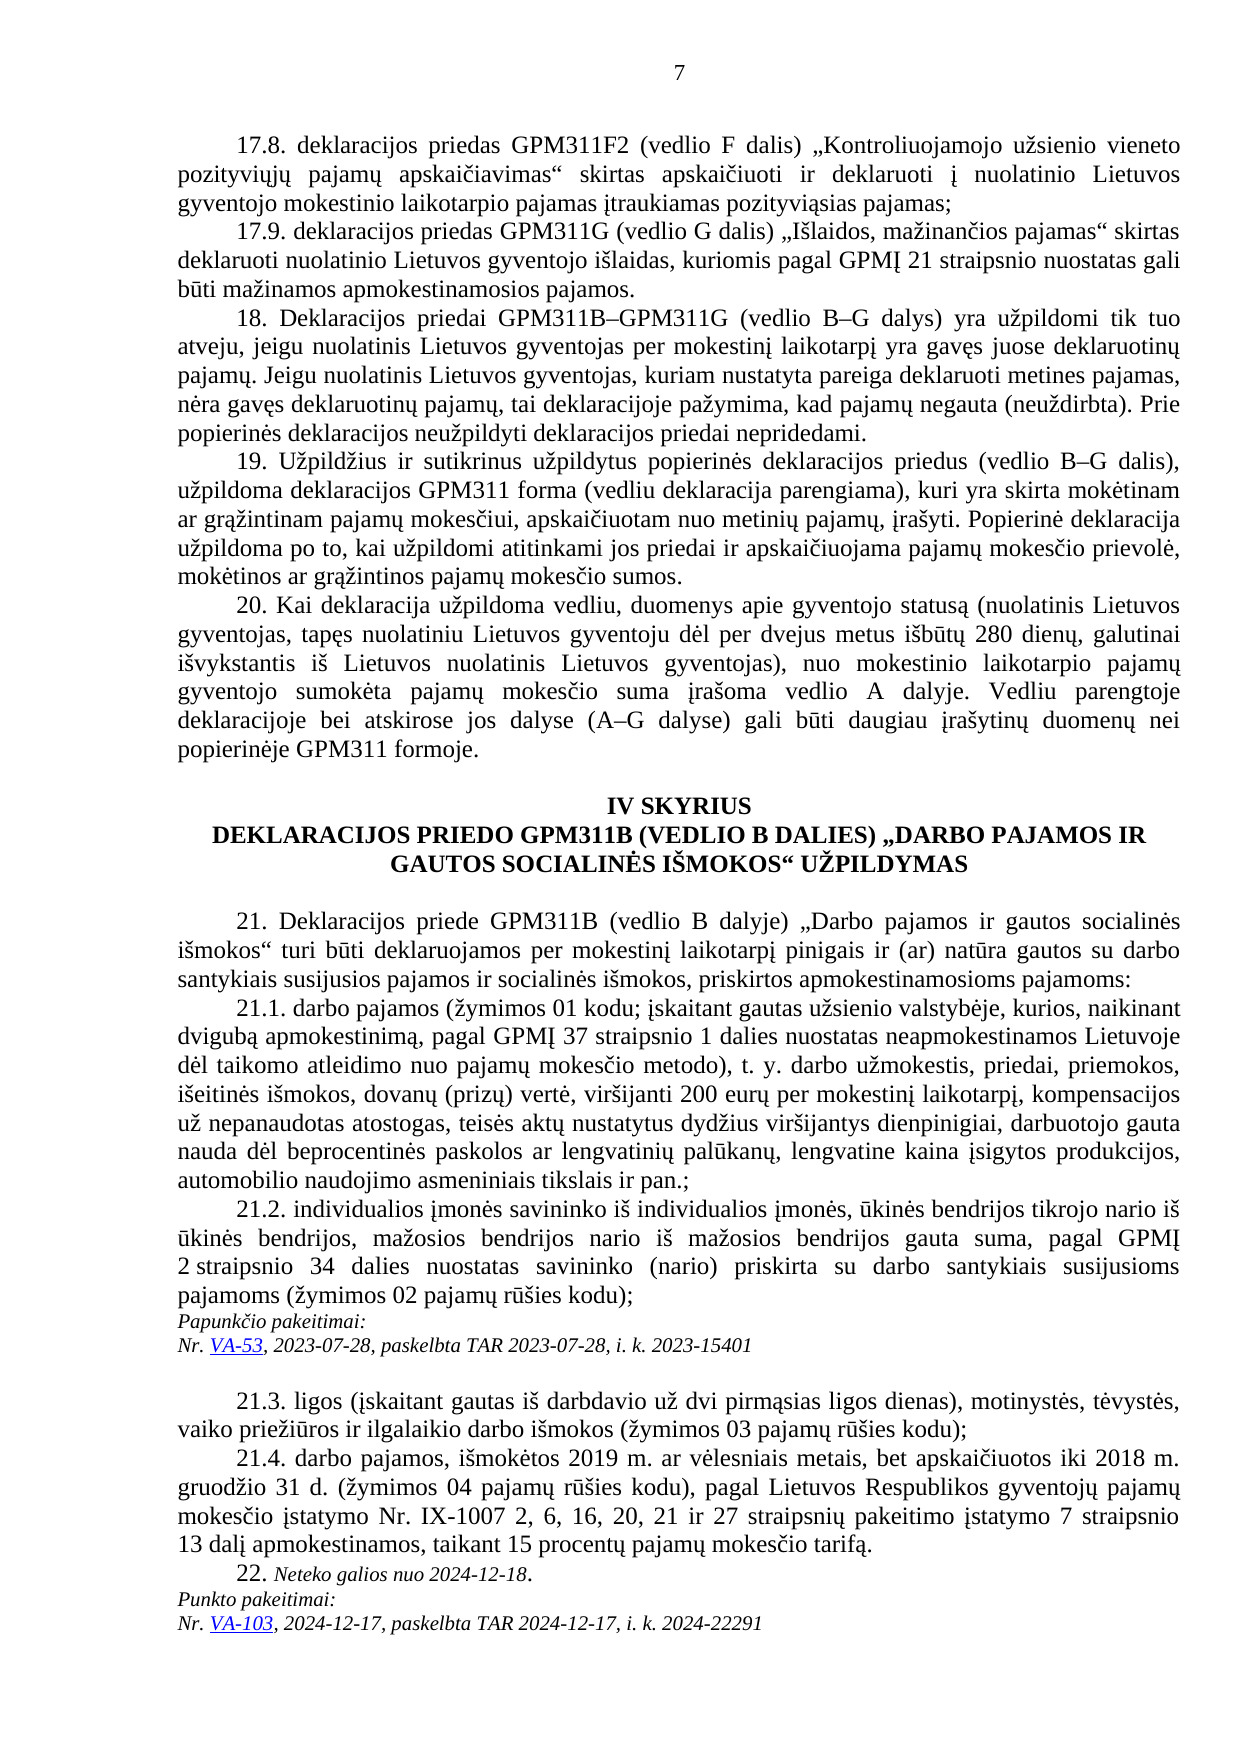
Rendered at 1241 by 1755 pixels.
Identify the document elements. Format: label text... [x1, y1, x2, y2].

text 21.3. ligos (įskaitant gautas iš darbdavio už dvi pirmąsias ligos dienas), motinystės, tėvystės, vaiko priežiūros ir ilgalaikio darbo išmokos (žymimos 03 pajamų rūšies kodu); [177, 1386, 1181, 1443]
text 21. Deklaracijos priede GPM311B (vedlio B dalyje) „Darbo pajamos ir gautos socialinės išmokos“ turi būti deklaruojamos per mokestinį laikotarpį pinigais ir (ar) natūra gautos su darbo santykiais susijusios pajamos ir socialinės išmokos, priskirtos apmokestinamosioms pajamoms: [177, 906, 1181, 993]
text Nr. VA-103, 2024-12-17, paskelbta TAR 2024-12-17, i. k. 2024-22291 [177, 1611, 1181, 1635]
text 17.8. deklaracijos priedas GPM311F2 (vedlio F dalis) „Kontroliuojamojo užsienio vieneto pozityviųjų pajamų apskaičiavimas“ skirtas apskaičiuoti ir deklaruoti į nuolatinio Lietuvos gyventojo mokestinio laikotarpio pajamas įtraukiamas pozityviąsias pajamas; [177, 130, 1181, 216]
text 19. Užpildžius ir sutikrinus užpildytus popierinės deklaracijos priedus (vedlio B–G dalis), užpildoma deklaracijos GPM311 forma (vedliu deklaracija parengiama), kuri yra skirta mokėtinam ar grąžintinam pajamų mokesčiui, apskaičiuotam nuo metinių pajamų, įrašyti. Popierinė deklaracija užpildoma po to, kai užpildomi atitinkami jos priedai ir apskaičiuojama pajamų mokesčio prievolė, mokėtinos ar grąžintinos pajamų mokesčio sumos. [177, 446, 1181, 590]
text Papunkčio pakeitimai: [177, 1309, 1181, 1333]
text 22. Neteko galios nuo 2024-12-18. [177, 1558, 1181, 1587]
text Nr. VA-53, 2023-07-28, paskelbta TAR 2023-07-28, i. k. 2023-15401 [177, 1333, 1181, 1357]
text IV SKYRIUS [177, 791, 1181, 820]
text Punkto pakeitimai: [177, 1587, 1181, 1611]
text 21.2. individualios įmonės savininko iš individualios įmonės, ūkinės bendrijos tikrojo nario iš ūkinės bendrijos, mažosios bendrijos nario iš mažosios bendrijos gauta suma, pagal GPMĮ 2 straipsnio 34 dalies nuostatas savininko (nario) priskirta su darbo santykiais susijusioms pajamoms (žymimos 02 pajamų rūšies kodu); [177, 1194, 1181, 1309]
text 18. Deklaracijos priedai GPM311B–GPM311G (vedlio B–G dalys) yra užpildomi tik tuo atveju, jeigu nuolatinis Lietuvos gyventojas per mokestinį laikotarpį yra gavęs juose deklaruotinų pajamų. Jeigu nuolatinis Lietuvos gyventojas, kuriam nustatyta pareiga deklaruoti metines pajamas, nėra gavęs deklaruotinų pajamų, tai deklaracijoje pažymima, kad pajamų negauta (neuždirbta). Prie popierinės deklaracijos neužpildyti deklaracijos priedai nepridedami. [177, 303, 1181, 446]
text 17.9. deklaracijos priedas GPM311G (vedlio G dalis) „Išlaidos, mažinančios pajamas“ skirtas deklaruoti nuolatinio Lietuvos gyventojo išlaidas, kuriomis pagal GPMĮ 21 straipsnio nuostatas gali būti mažinamos apmokestinamosios pajamos. [177, 216, 1181, 303]
text 21.4. darbo pajamos, išmokėtos 2019 m. ar vėlesniais metais, bet apskaičiuotos iki 2018 m. gruodžio 31 d. (žymimos 04 pajamų rūšies kodu), pagal Lietuvos Respublikos gyventojų pajamų mokesčio įstatymo Nr. IX-1007 2, 6, 16, 20, 21 ir 27 straipsnių pakeitimo įstatymo 7 straipsnio 13 dalį apmokestinamos, taikant 15 procentų pajamų mokesčio tarifą. [177, 1443, 1181, 1558]
text 20. Kai deklaracija užpildoma vedliu, duomenys apie gyventojo statusą (nuolatinis Lietuvos gyventojas, tapęs nuolatiniu Lietuvos gyventoju dėl per dvejus metus išbūtų 280 dienų, galutinai išvykstantis iš Lietuvos nuolatinis Lietuvos gyventojas), nuo mokestinio laikotarpio pajamų gyventojo sumokėta pajamų mokesčio suma įrašoma vedlio A dalyje. Vedliu parengtoje deklaracijoje bei atskirose jos dalyse (A–G dalyse) gali būti daugiau įrašytinų duomenų nei popierinėje GPM311 formoje. [177, 590, 1181, 763]
text 21.1. darbo pajamos (žymimos 01 kodu; įskaitant gautas užsienio valstybėje, kurios, naikinant dvigubą apmokestinimą, pagal GPMĮ 37 straipsnio 1 dalies nuostatas neapmokestinamos Lietuvoje dėl taikomo atleidimo nuo pajamų mokesčio metodo), t. y. darbo užmokestis, priedai, priemokos, išeitinės išmokos, dovanų (prizų) vertė, viršijanti 200 eurų per mokestinį laikotarpį, kompensacijos už nepanaudotas atostogas, teisės aktų nustatytus dydžius viršijantys dienpinigiai, darbuotojo gauta nauda dėl beprocentinės paskolos ar lengvatinių palūkanų, lengvatine kaina įsigytos produkcijos, automobilio naudojimo asmeniniais tikslais ir pan.; [177, 993, 1181, 1194]
text DEKLARACIJOS PRIEDO GPM311B (VEDLIO B DALIES) „DARBO PAJAMOS IR GAUTOS SOCIALINĖS IŠMOKOS“ UŽPILDYMAS [177, 820, 1181, 878]
